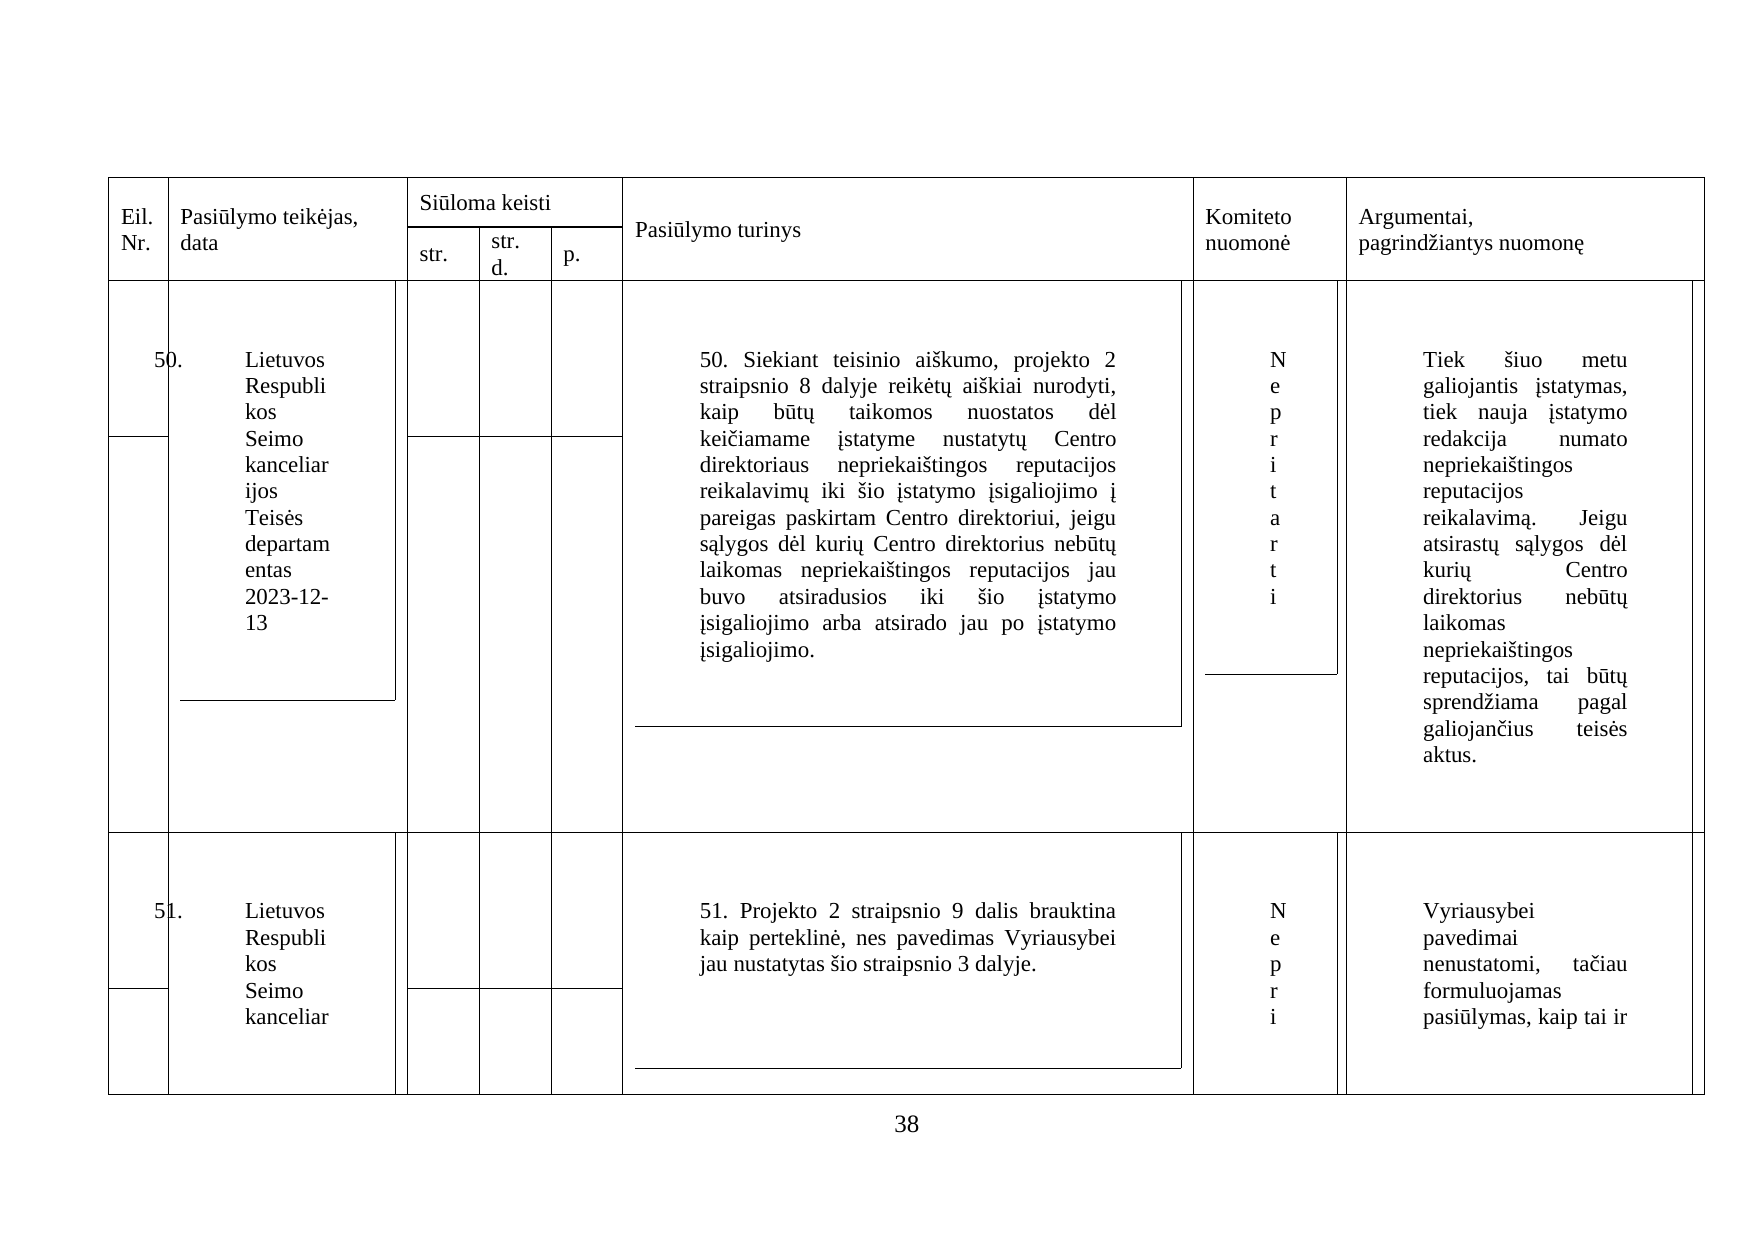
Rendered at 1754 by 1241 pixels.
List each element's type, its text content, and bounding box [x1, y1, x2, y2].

table_cell 51. [109, 989, 168, 1094]
table_cell Lietuvos Respublikos Seimo kanceliarijos Teisės departamentas 2023-12-13 [396, 833, 407, 1094]
table_cell [480, 989, 551, 1094]
table_cell 51. Projekto 2 straipsnio 9 dalis brauktina kaip perteklinė, nes pavedimas Vyriausybei jau nustatytas šio straipsnio 3 dalyje. [623, 833, 1193, 1094]
table_cell Tiek šiuo metu galiojantis įstatymas, tiek nauja įstatymo redakcija numato nepriekaištingos reputacijos reikalavimą. Jeigu atsirastų sąlygos dėl kurių Centro direktorius nebūtų laikomas nepriekaištingos reputacijos, tai būtų sprendžiama pagal galiojančius teisės aktus. [1347, 281, 1692, 832]
table_cell [480, 281, 551, 436]
table_cell p. [552, 228, 622, 280]
table_cell 50. [109, 437, 168, 832]
table_header Siūloma keisti [408, 178, 622, 226]
table_header Argumentai, pagrindžiantys nuomonę [1347, 178, 1704, 280]
table_cell [480, 437, 551, 832]
table_cell [1693, 833, 1704, 1094]
table_cell 50. Siekiant teisinio aiškumo, projekto 2 straipsnio 8 dalyje reikėtų aiškiai nurodyti, kaip būtų taikomos nuostatos dėl keičiamame įstatyme nustatytų Centro direktoriaus nepriekaištingos reputacijos reikalavimų iki šio įstatymo įsigaliojimo į pareigas paskirtam Centro direktoriui, jeigu sąlygos dėl kurių Centro direktorius nebūtų laikomas nepriekaištingos reputacijos jau buvo atsiradusios iki šio įstatymo įsigaliojimo arba atsirado jau po įstatymo įsigaliojimo. [623, 281, 1193, 832]
table_header Komiteto nuomonė [1194, 178, 1346, 280]
table_cell [552, 281, 622, 436]
table_cell [552, 833, 622, 988]
table_cell Nepritarti [1194, 281, 1346, 832]
table_cell str. d. [480, 228, 551, 280]
table_cell 51. [109, 833, 168, 988]
table_cell [552, 989, 622, 1094]
table_cell Lietuvos Respublikos Seimo kanceliarijos Teisės departamentas 2023-12-13 [169, 833, 395, 1094]
table_header Pasiūlymo turinys [623, 178, 1193, 280]
table_cell [408, 833, 479, 988]
table_cell 50. [109, 281, 168, 436]
table_header Eil. Nr. [109, 178, 168, 280]
table_cell [1693, 281, 1704, 832]
table_cell [408, 989, 479, 1094]
table_cell Nepri [1194, 833, 1337, 1094]
table_cell str. [408, 228, 479, 280]
table_cell [480, 833, 551, 988]
table_cell Vyriausybei pavedimai nenustatomi, tačiau formuluojamas pasiūlymas, kaip tai ir [1347, 833, 1692, 1094]
table_cell [408, 281, 479, 436]
table_cell [1338, 833, 1346, 1094]
table_cell [552, 437, 622, 832]
table_cell Lietuvos Respublikos Seimo kanceliarijos Teisės departamentas 2023-12-13 [169, 281, 407, 832]
table_header Pasiūlymo teikėjas, data [169, 178, 407, 280]
table_cell [408, 437, 479, 832]
